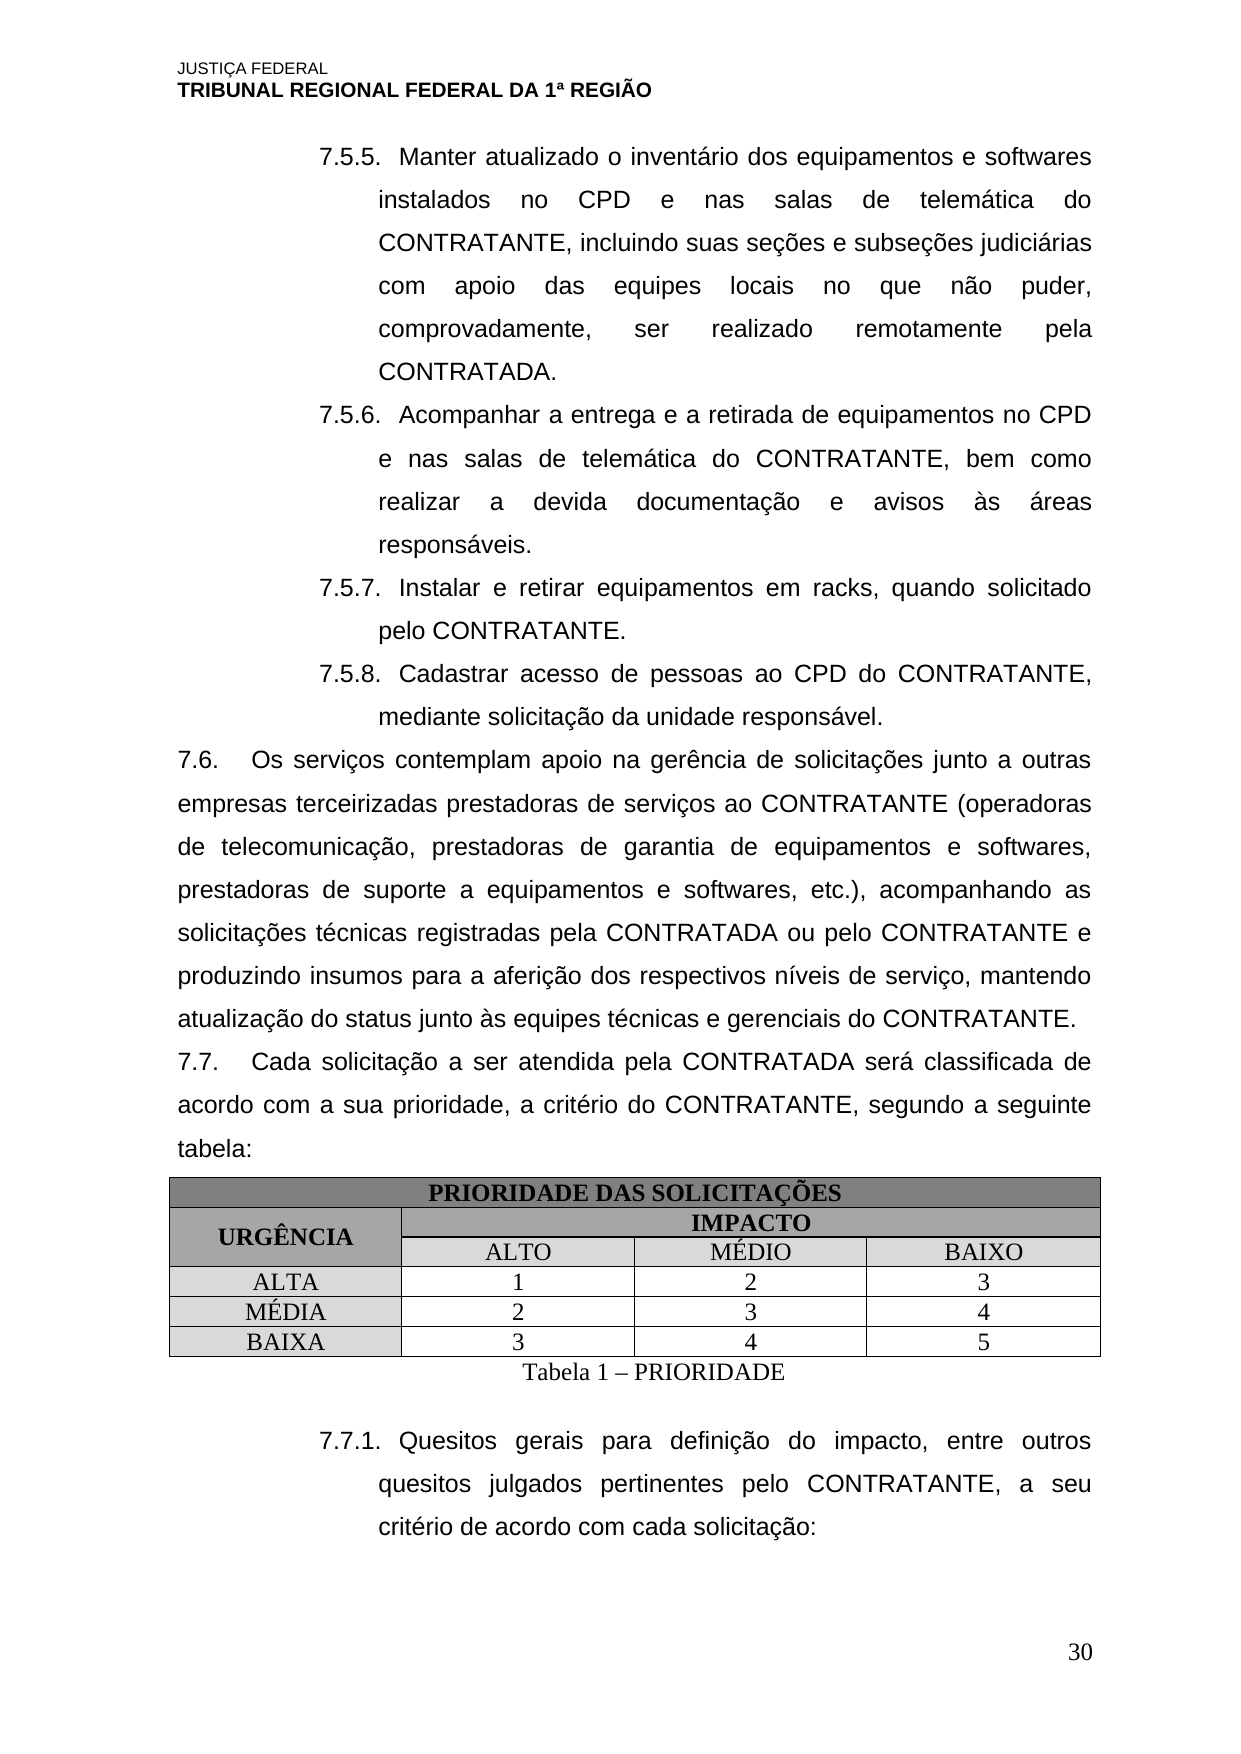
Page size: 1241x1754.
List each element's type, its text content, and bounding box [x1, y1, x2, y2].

list Acompanhar a entrega e a retirada de equipamentos no CPD e nas salas de telemática do CONTRATANTE, bem como realizar a devida documentação e avisos às áreas responsáveis. [319, 401, 345, 559]
list Quesitos gerais para definição do impacto, entre outros quesitos julgados pertinentes pelo CONTRATANTE, a seu critério de acordo com cada solicitação: [319, 1426, 1093, 1541]
text Tabela 1 – PRIORIDADE [215, 1357, 1093, 1385]
table_cell 1 [402, 1267, 634, 1296]
list Instalar e retirar equipamentos em racks, quando solicitado pelo CONTRATANTE. [319, 573, 345, 645]
table_cell 2 [635, 1267, 866, 1296]
list Cadastrar acesso de pessoas ao CPD do CONTRATANTE, mediante solicitação da unidade responsável. [1022, 659, 1093, 731]
table_cell BAIXO [867, 1238, 1100, 1266]
table_cell ALTO [402, 1238, 634, 1266]
table_cell MÉDIA [170, 1297, 401, 1326]
list Acompanhar a entrega e a retirada de equipamentos no CPD e nas salas de telemática do CONTRATANTE, bem como realizar a devida documentação e avisos às áreas responsáveis. [1022, 401, 1093, 559]
table_cell ALTA [170, 1267, 401, 1296]
list Os serviços contemplam apoio na gerência de solicitações junto a outras empresas terceirizadas prestadoras de serviços ao CONTRATANTE (operadoras de telecomunicação, prestadoras de garantia de equipamentos e softwares, prestadoras de suporte a equipamentos e softwares, etc.), acompanhando as solicitações técnicas registradas pela CONTRATADA ou pelo CONTRATANTE e produzindo insumos para a aferição dos respectivos níveis de serviço, mantendo atualização do status junto às equipes técnicas e gerenciais do CONTRATANTE. [177, 746, 345, 1033]
table_header PRIORIDADE DAS SOLICITAÇÕES [170, 1178, 1100, 1207]
table_cell 3 [402, 1327, 634, 1356]
table_cell 4 [635, 1327, 866, 1356]
table_cell 5 [867, 1327, 1100, 1356]
table_cell URGÊNCIA [170, 1208, 401, 1266]
table_cell 3 [867, 1267, 1100, 1296]
list Os serviços contemplam apoio na gerência de solicitações junto a outras empresas terceirizadas prestadoras de serviços ao CONTRATANTE (operadoras de telecomunicação, prestadoras de garantia de equipamentos e softwares, prestadoras de suporte a equipamentos e softwares, etc.), acompanhando as solicitações técnicas registradas pela CONTRATADA ou pelo CONTRATANTE e produzindo insumos para a aferição dos respectivos níveis de serviço, mantendo atualização do status junto às equipes técnicas e gerenciais do CONTRATANTE. [1022, 746, 1093, 1033]
table_cell 3 [635, 1297, 866, 1326]
table_cell MÉDIO [635, 1238, 866, 1266]
table_cell BAIXA [170, 1327, 401, 1356]
list Instalar e retirar equipamentos em racks, quando solicitado pelo CONTRATANTE. [1022, 573, 1093, 645]
list Manter atualizado o inventário dos equipamentos e softwares instalados no CPD e nas salas de telemática do CONTRATANTE, incluindo suas seções e subseções judiciárias com apoio das equipes locais no que não puder, comprovadamente, ser realizado remotamente pela CONTRATADA. [319, 142, 1093, 386]
table_cell 2 [402, 1297, 634, 1326]
table_cell 4 [867, 1297, 1100, 1326]
list Cada solicitação a ser atendida pela CONTRATADA será classificada de acordo com a sua prioridade, a critério do CONTRATANTE, segundo a seguinte tabela: [177, 1047, 1093, 1162]
table_cell IMPACTO [402, 1208, 1100, 1236]
